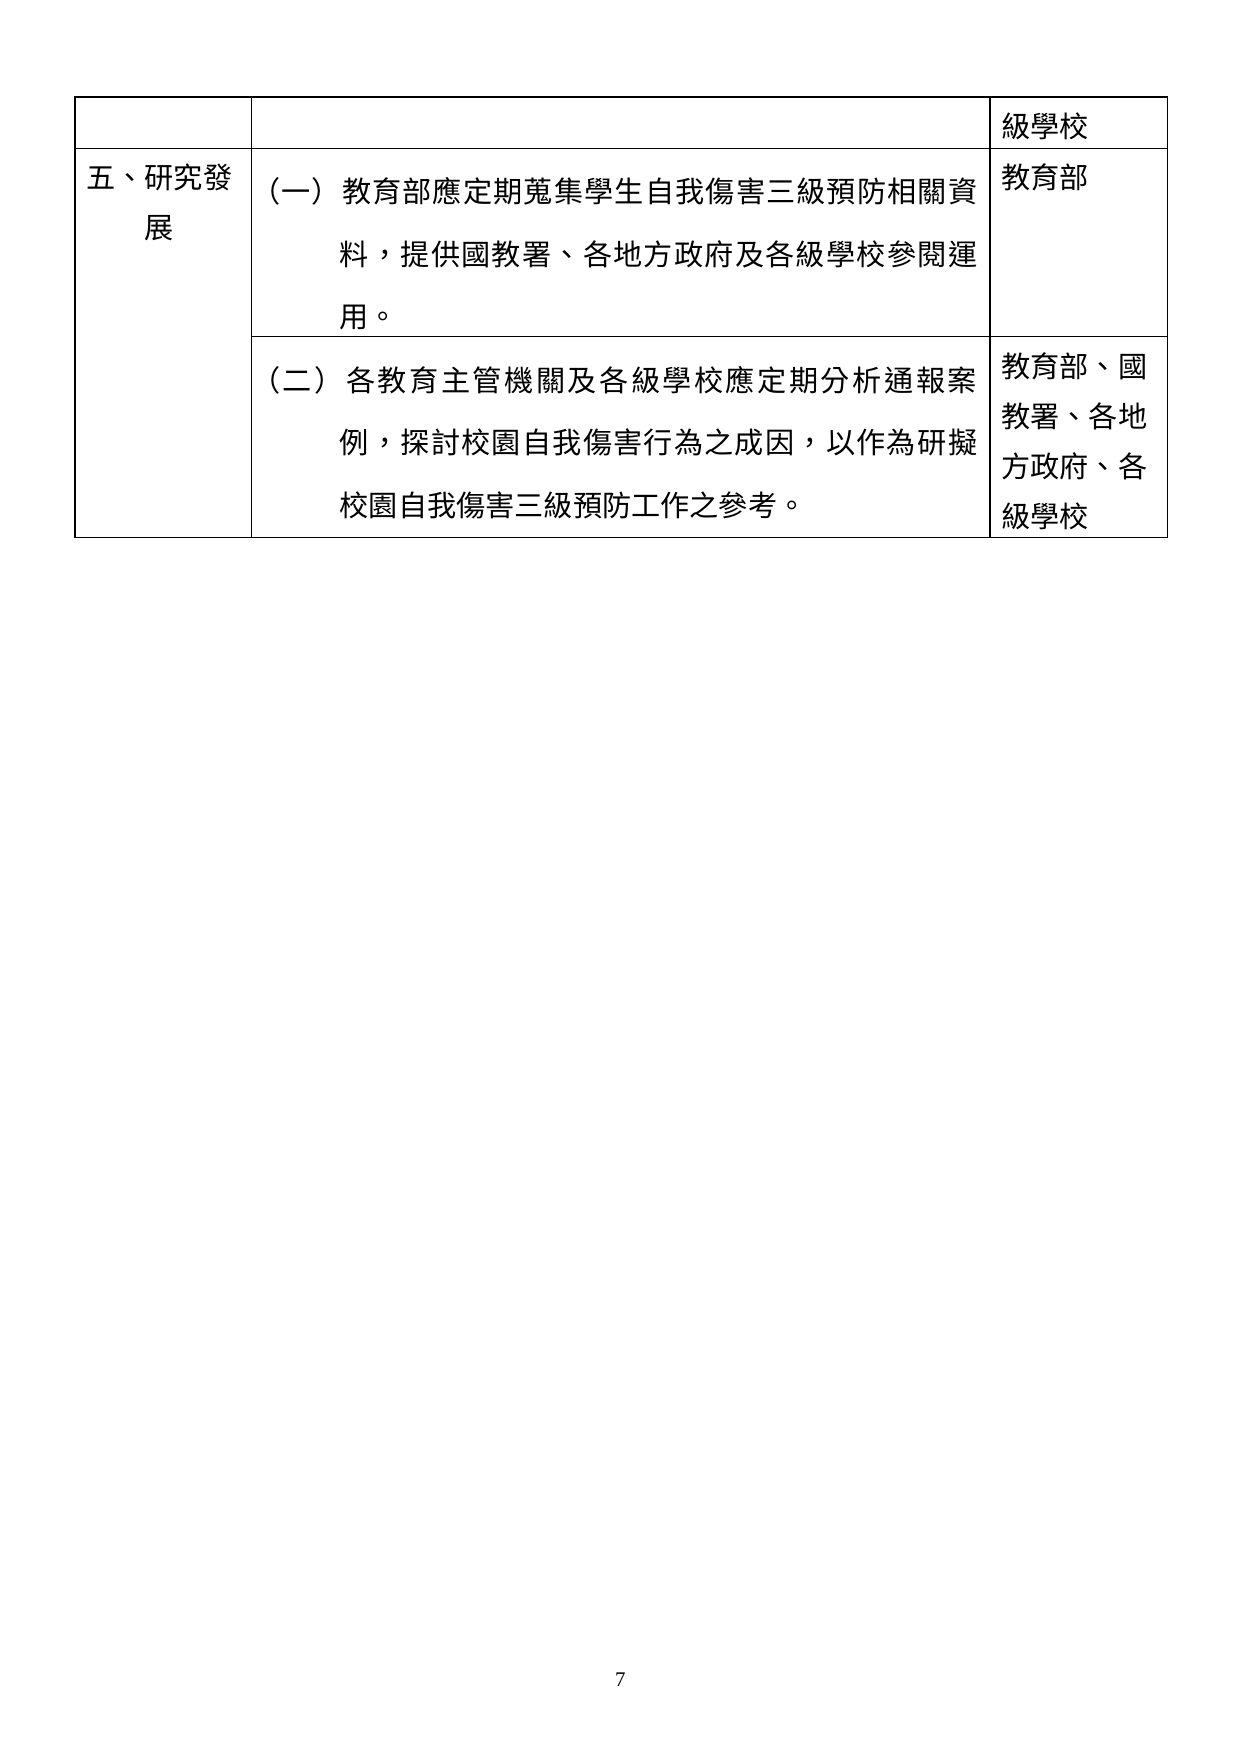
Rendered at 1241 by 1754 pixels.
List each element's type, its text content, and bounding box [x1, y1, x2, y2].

table_cell [252, 98, 989, 147]
table_cell 教育部、國教署、各地方政府、各級學校 [991, 337, 1167, 537]
table_cell 五、研究發展 [76, 149, 251, 537]
table_cell [76, 98, 251, 147]
table_cell 教育部 [991, 149, 1167, 336]
table_cell 級學校 [991, 98, 1167, 147]
table_cell （二）各教育主管機關及各級學校應定期分析通報案例，探討校園自我傷害行為之成因，以作為研擬校園自我傷害三級預防工作之參考。 [252, 337, 989, 537]
table_cell （一）教育部應定期蒐集學生自我傷害三級預防相關資料，提供國教署、各地方政府及各級學校參閱運用。 [252, 149, 989, 336]
